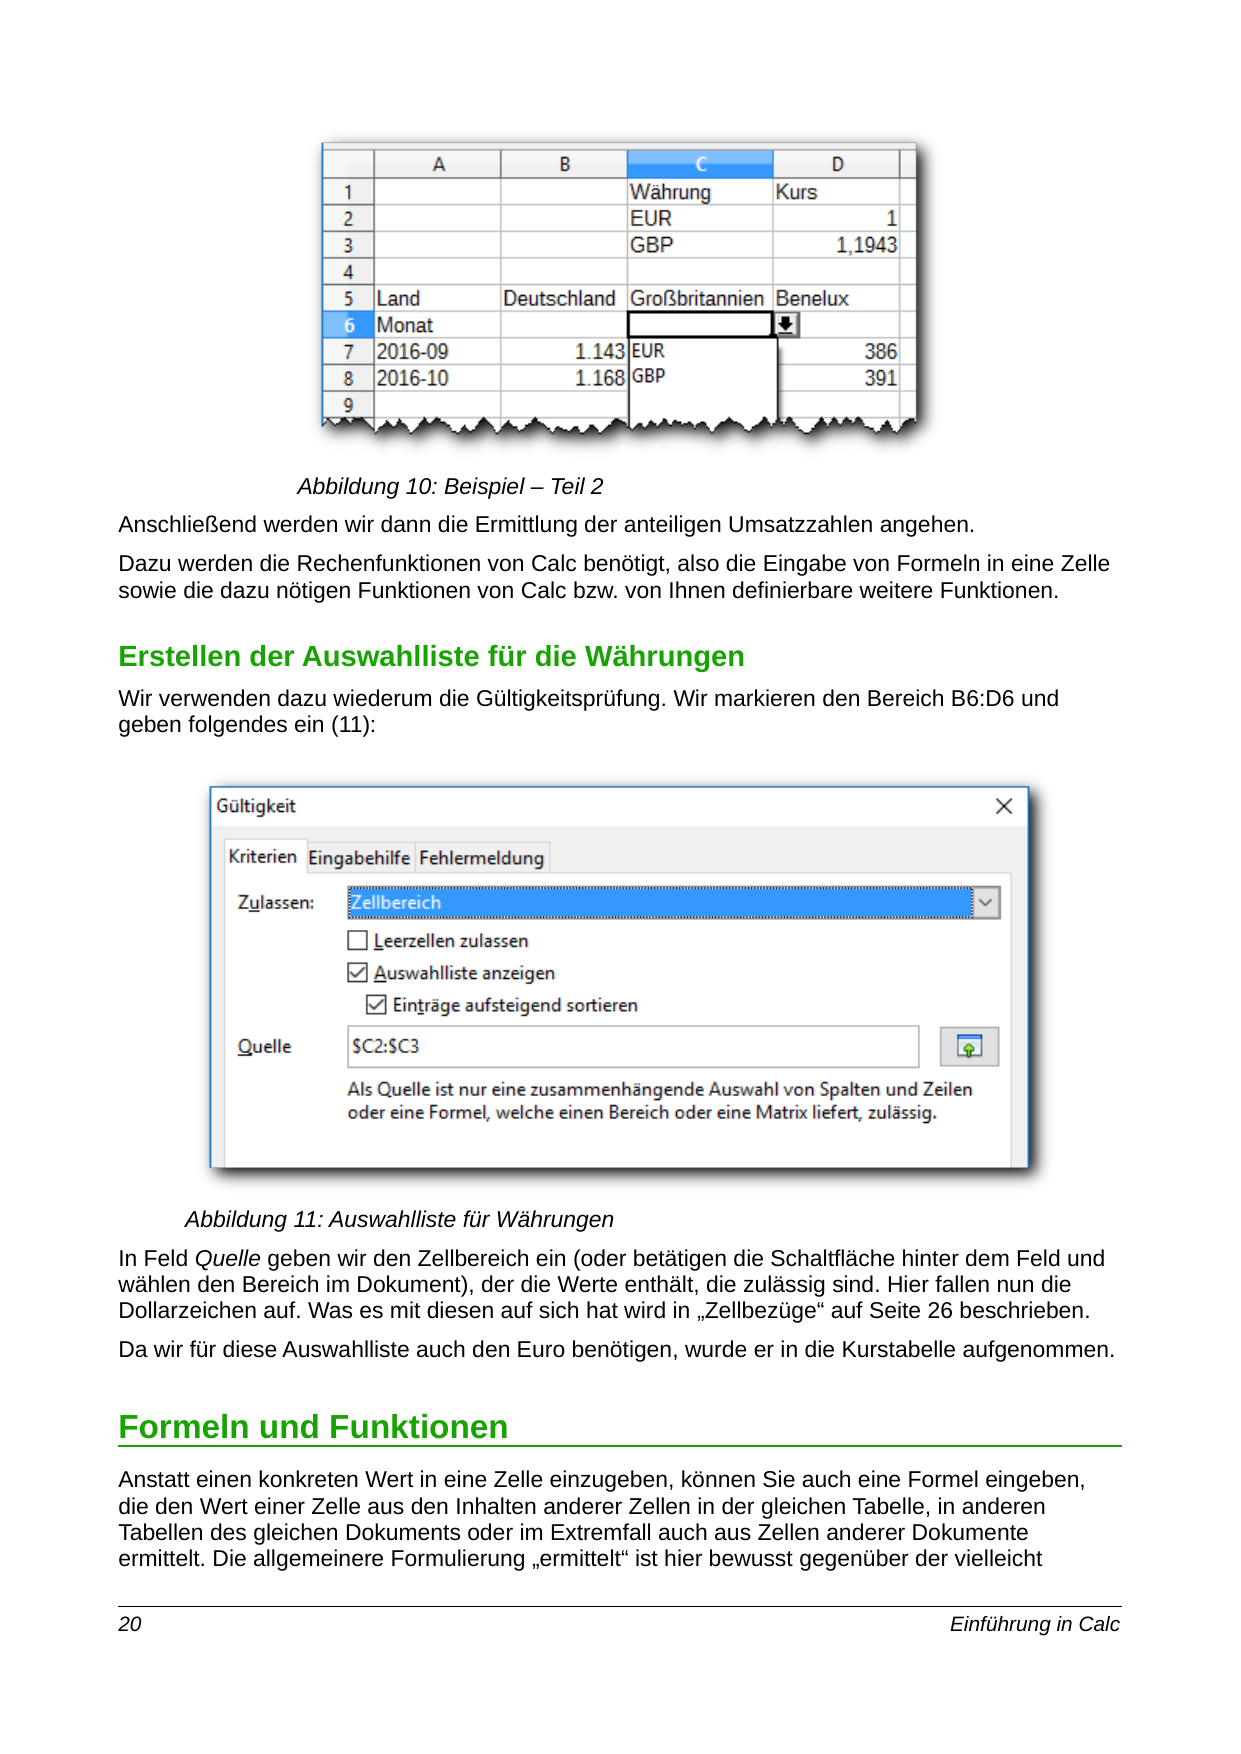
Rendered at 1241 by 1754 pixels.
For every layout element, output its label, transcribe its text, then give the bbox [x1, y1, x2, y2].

text Anstatt einen konkreten Wert in eine Zelle einzugeben, können Sie auch eine Formel eingeben, die den Wert einer Zelle aus den Inhalten anderer Zellen in der gleichen Tabelle, in anderen Tabellen des gleichen Dokuments oder im Extremfall auch aus Zellen anderer Dokumente ermittelt. Die allgemeinere Formulierung „ermittelt“ ist hier bewusst gegenüber der vielleicht [118, 1466, 1122, 1572]
text Dazu werden die Rechenfunktionen von Calc benötigt, also die Eingabe von Formeln in eine Zelle sowie die dazu nötigen Funktionen von Calc bzw. von Ihnen definierbare weitere Funktionen. [118, 550, 1122, 603]
subtitle Erstellen der Auswahlliste für die Währungen [118, 638, 1122, 672]
text Wir verwenden dazu wiederum die Gültigkeitsprüfung. Wir markieren den Bereich B6:D6 und geben folgendes ein (Abbildung 11): [118, 684, 1122, 737]
text In Feld Quelle geben wir den Zellbereich ein (oder betätigen die Schaltfläche hinter dem Feld und wählen den Bereich im Dokument), der die Werte enthält, die zulässig sind. Hier fallen nun die Dollarzeichen auf. Was es mit diesen auf sich hat wird in „Zellbezüge“ auf Seite 26 beschrieben. [118, 1245, 1122, 1324]
subtitle Formeln und Funktionen [118, 1407, 1122, 1445]
text Anschließend werden wir dann die Ermittlung der anteiligen Umsatzzahlen angehen. [118, 511, 1122, 538]
text Da wir für diese Auswahlliste auch den Euro benötigen, wurde er in die Kurstabelle aufgenommen. [118, 1336, 1122, 1363]
picture [185, 762, 1056, 1194]
picture [297, 118, 943, 461]
text Abbildung 11: Auswahlliste für Währungen [185, 1206, 1055, 1232]
text Abbildung 10: Beispiel – Teil 2 [297, 473, 943, 499]
